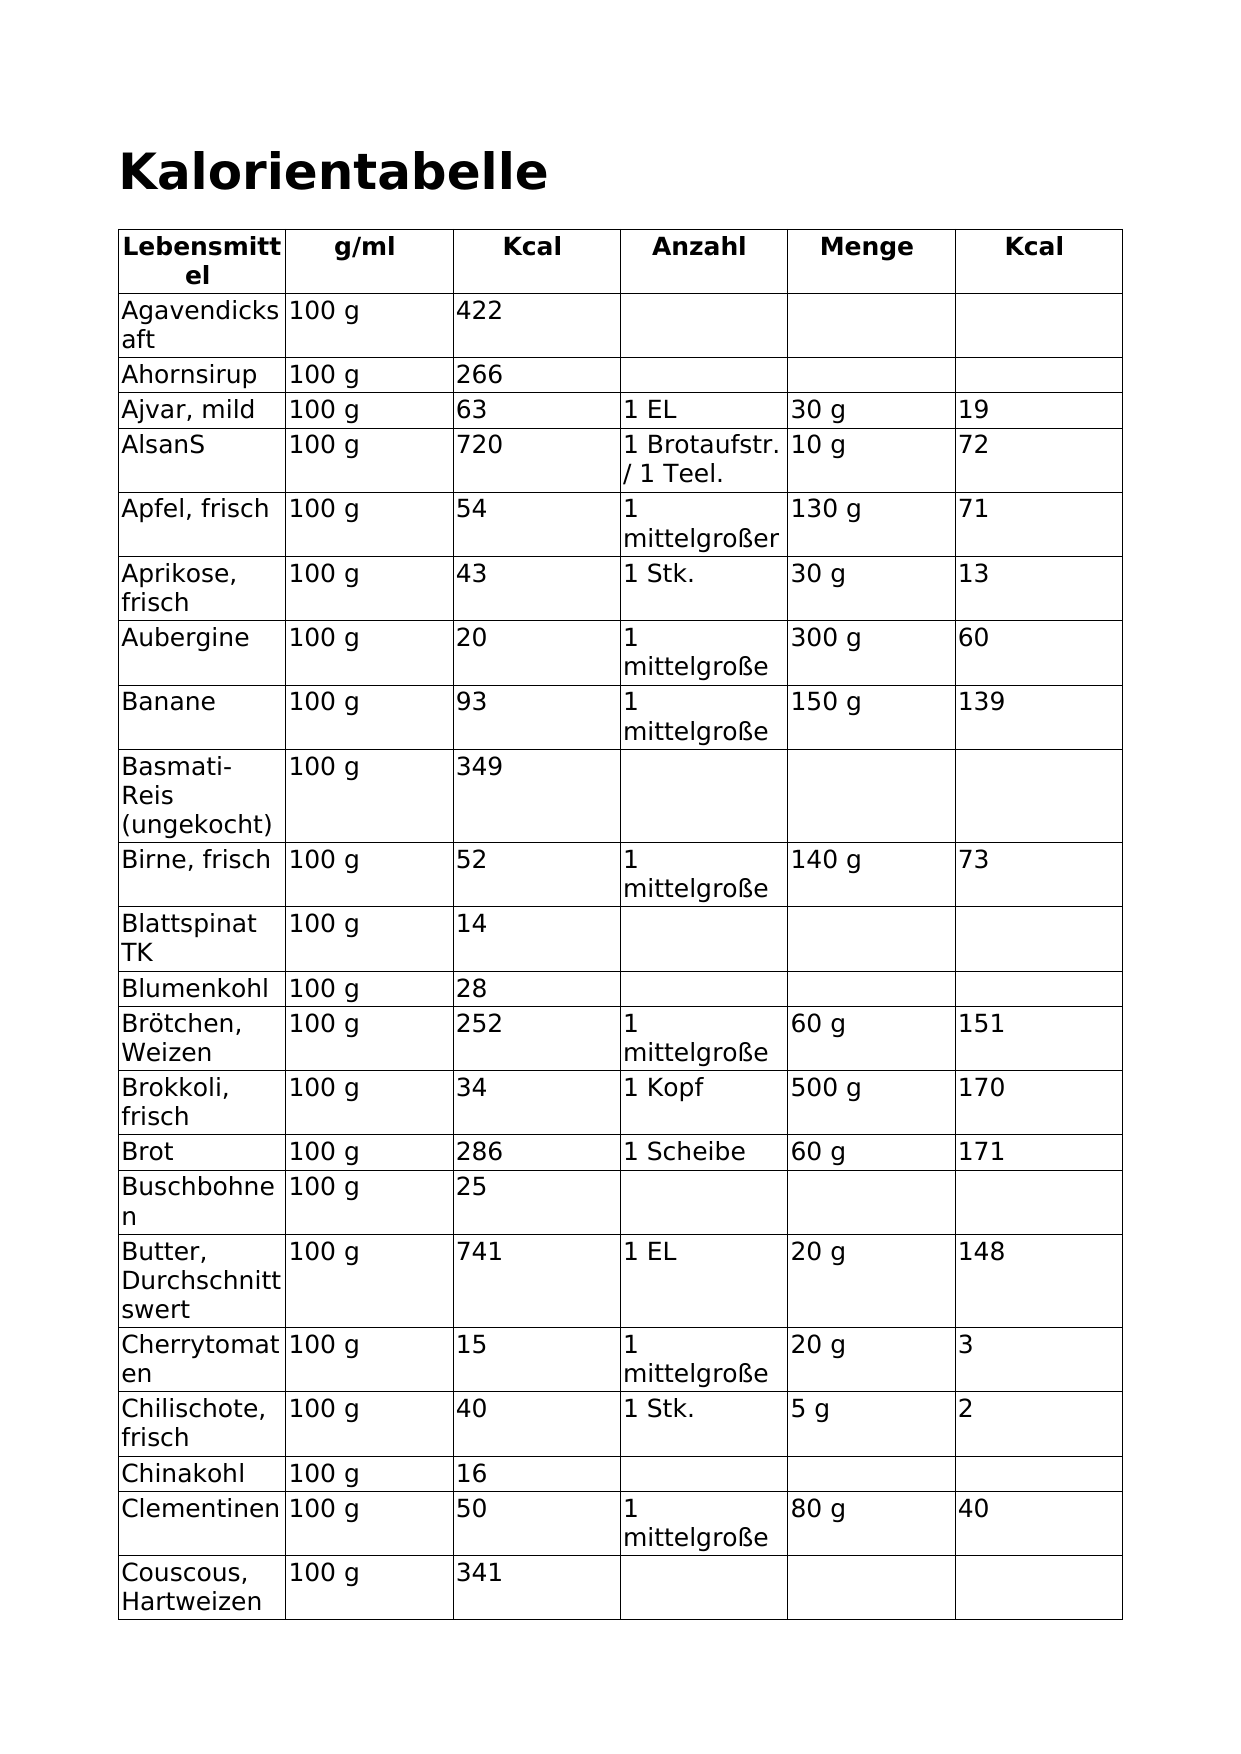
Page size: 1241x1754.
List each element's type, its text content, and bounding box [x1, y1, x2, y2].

table_cell Birne, frisch [119, 843, 285, 906]
table_cell 60 g [788, 1135, 955, 1169]
table_cell 100 g [286, 1556, 453, 1619]
table_cell [956, 358, 1122, 392]
table_cell 93 [454, 686, 620, 749]
table_cell 170 [956, 1071, 1122, 1134]
table_cell 19 [956, 393, 1122, 427]
table_cell Brot [119, 1135, 285, 1169]
table_cell 40 [454, 1392, 620, 1456]
table_cell [956, 1171, 1122, 1234]
table_cell 100 g [286, 1235, 453, 1327]
table_cell 100 g [286, 621, 453, 684]
table_cell 15 [454, 1328, 620, 1391]
table_cell 422 [454, 294, 620, 357]
table_header Lebensmittel [119, 230, 285, 293]
table_cell 28 [454, 972, 620, 1006]
table_cell 100 g [286, 393, 453, 427]
table_cell Clementinen [119, 1492, 285, 1555]
table_cell 30 g [788, 393, 955, 427]
table_cell Basmati-Reis (ungekocht) [119, 750, 285, 842]
table_cell 20 [454, 621, 620, 684]
table_cell 1 mittelgroße [621, 686, 787, 749]
table_cell [956, 1457, 1122, 1491]
table_cell Blumenkohl [119, 972, 285, 1006]
table_cell Banane [119, 686, 285, 749]
table_cell Chilischote, frisch [119, 1392, 285, 1456]
table_cell 16 [454, 1457, 620, 1491]
table_cell [788, 907, 955, 971]
table_cell [956, 1556, 1122, 1619]
table_cell 100 g [286, 1171, 453, 1234]
table_cell [788, 1171, 955, 1234]
table_cell 14 [454, 907, 620, 971]
table_cell 139 [956, 686, 1122, 749]
table_cell Ahornsirup [119, 358, 285, 392]
table_cell 1 mittelgroße [621, 1492, 787, 1555]
table_cell 286 [454, 1135, 620, 1169]
table_cell [621, 972, 787, 1006]
table_cell 300 g [788, 621, 955, 684]
table_cell [788, 294, 955, 357]
table_cell 60 g [788, 1007, 955, 1070]
table_cell 1 Scheibe [621, 1135, 787, 1169]
table_cell 40 [956, 1492, 1122, 1555]
table_cell 349 [454, 750, 620, 842]
table_cell 252 [454, 1007, 620, 1070]
table_cell 151 [956, 1007, 1122, 1070]
table_cell 1 mittelgroße [621, 843, 787, 906]
table_cell 100 g [286, 1328, 453, 1391]
table_cell Butter, Durchschnittswert [119, 1235, 285, 1327]
table_cell Brokkoli, frisch [119, 1071, 285, 1134]
table_header Anzahl [621, 230, 787, 293]
table_cell 100 g [286, 1135, 453, 1169]
table_cell 100 g [286, 907, 453, 971]
table_cell 54 [454, 493, 620, 556]
table_header Kcal [454, 230, 620, 293]
table_cell 100 g [286, 358, 453, 392]
table_cell 1 Kopf [621, 1071, 787, 1134]
table_cell 720 [454, 429, 620, 492]
table_cell 1 Brotaufstr. / 1 Teel. [621, 429, 787, 492]
table_cell 73 [956, 843, 1122, 906]
table_cell [956, 972, 1122, 1006]
subtitle Kalorientabelle [118, 143, 1122, 201]
table_cell [621, 358, 787, 392]
table_cell Apfel, frisch [119, 493, 285, 556]
table_cell 100 g [286, 1007, 453, 1070]
table_cell 100 g [286, 1457, 453, 1491]
table_cell 1 Stk. [621, 1392, 787, 1456]
table_cell [788, 972, 955, 1006]
table_cell 43 [454, 557, 620, 620]
table_cell 52 [454, 843, 620, 906]
table_cell 1 Stk. [621, 557, 787, 620]
table_cell 60 [956, 621, 1122, 684]
table_cell 341 [454, 1556, 620, 1619]
table_cell 148 [956, 1235, 1122, 1327]
table_cell 2 [956, 1392, 1122, 1456]
table_cell Couscous, Hartweizen [119, 1556, 285, 1619]
table_cell 71 [956, 493, 1122, 556]
table_cell [621, 907, 787, 971]
table_cell 100 g [286, 1492, 453, 1555]
table_cell [621, 750, 787, 842]
table_cell Ajvar, mild [119, 393, 285, 427]
table_cell 1 mittelgroße [621, 1328, 787, 1391]
table_header Kcal [956, 230, 1122, 293]
table_cell 20 g [788, 1235, 955, 1327]
table_cell 30 g [788, 557, 955, 620]
table_cell Brötchen, Weizen [119, 1007, 285, 1070]
table_cell 100 g [286, 294, 453, 357]
table_cell 140 g [788, 843, 955, 906]
table_cell 1 EL [621, 393, 787, 427]
table_cell [788, 750, 955, 842]
table_cell 10 g [788, 429, 955, 492]
table_cell 150 g [788, 686, 955, 749]
table_header g/ml [286, 230, 453, 293]
table_cell Buschbohnen [119, 1171, 285, 1234]
table_cell 100 g [286, 429, 453, 492]
table_cell 1 mittelgroße [621, 1007, 787, 1070]
table_cell [621, 294, 787, 357]
table_cell 20 g [788, 1328, 955, 1391]
table_cell [621, 1457, 787, 1491]
table_cell 1 EL [621, 1235, 787, 1327]
table_cell 130 g [788, 493, 955, 556]
table_cell 100 g [286, 843, 453, 906]
table_cell Blattspinat TK [119, 907, 285, 971]
table_cell 100 g [286, 1071, 453, 1134]
table_cell 100 g [286, 493, 453, 556]
table_cell 266 [454, 358, 620, 392]
table_cell 171 [956, 1135, 1122, 1169]
table_cell [956, 750, 1122, 842]
table_cell Aprikose, frisch [119, 557, 285, 620]
table_cell Aubergine [119, 621, 285, 684]
table_cell 72 [956, 429, 1122, 492]
table_cell [788, 358, 955, 392]
table_cell [621, 1556, 787, 1619]
table_cell 63 [454, 393, 620, 427]
table_cell 80 g [788, 1492, 955, 1555]
table_cell [788, 1556, 955, 1619]
table_cell 1 mittelgroße [621, 621, 787, 684]
table_cell 13 [956, 557, 1122, 620]
table_cell AlsanS [119, 429, 285, 492]
table_header Menge [788, 230, 955, 293]
table_cell 100 g [286, 557, 453, 620]
table_cell 100 g [286, 972, 453, 1006]
table_cell 50 [454, 1492, 620, 1555]
table_cell [956, 907, 1122, 971]
table_cell 100 g [286, 686, 453, 749]
table_cell 3 [956, 1328, 1122, 1391]
table_cell 1 mittelgroßer [621, 493, 787, 556]
table_cell Cherrytomaten [119, 1328, 285, 1391]
table_cell [956, 294, 1122, 357]
table_cell [621, 1171, 787, 1234]
table_cell 741 [454, 1235, 620, 1327]
table_cell Chinakohl [119, 1457, 285, 1491]
table_cell 34 [454, 1071, 620, 1134]
table_cell 100 g [286, 750, 453, 842]
table_cell 5 g [788, 1392, 955, 1456]
table_cell 500 g [788, 1071, 955, 1134]
table_cell [788, 1457, 955, 1491]
table_cell 25 [454, 1171, 620, 1234]
table_cell 100 g [286, 1392, 453, 1456]
table_cell Agavendicksaft [119, 294, 285, 357]
